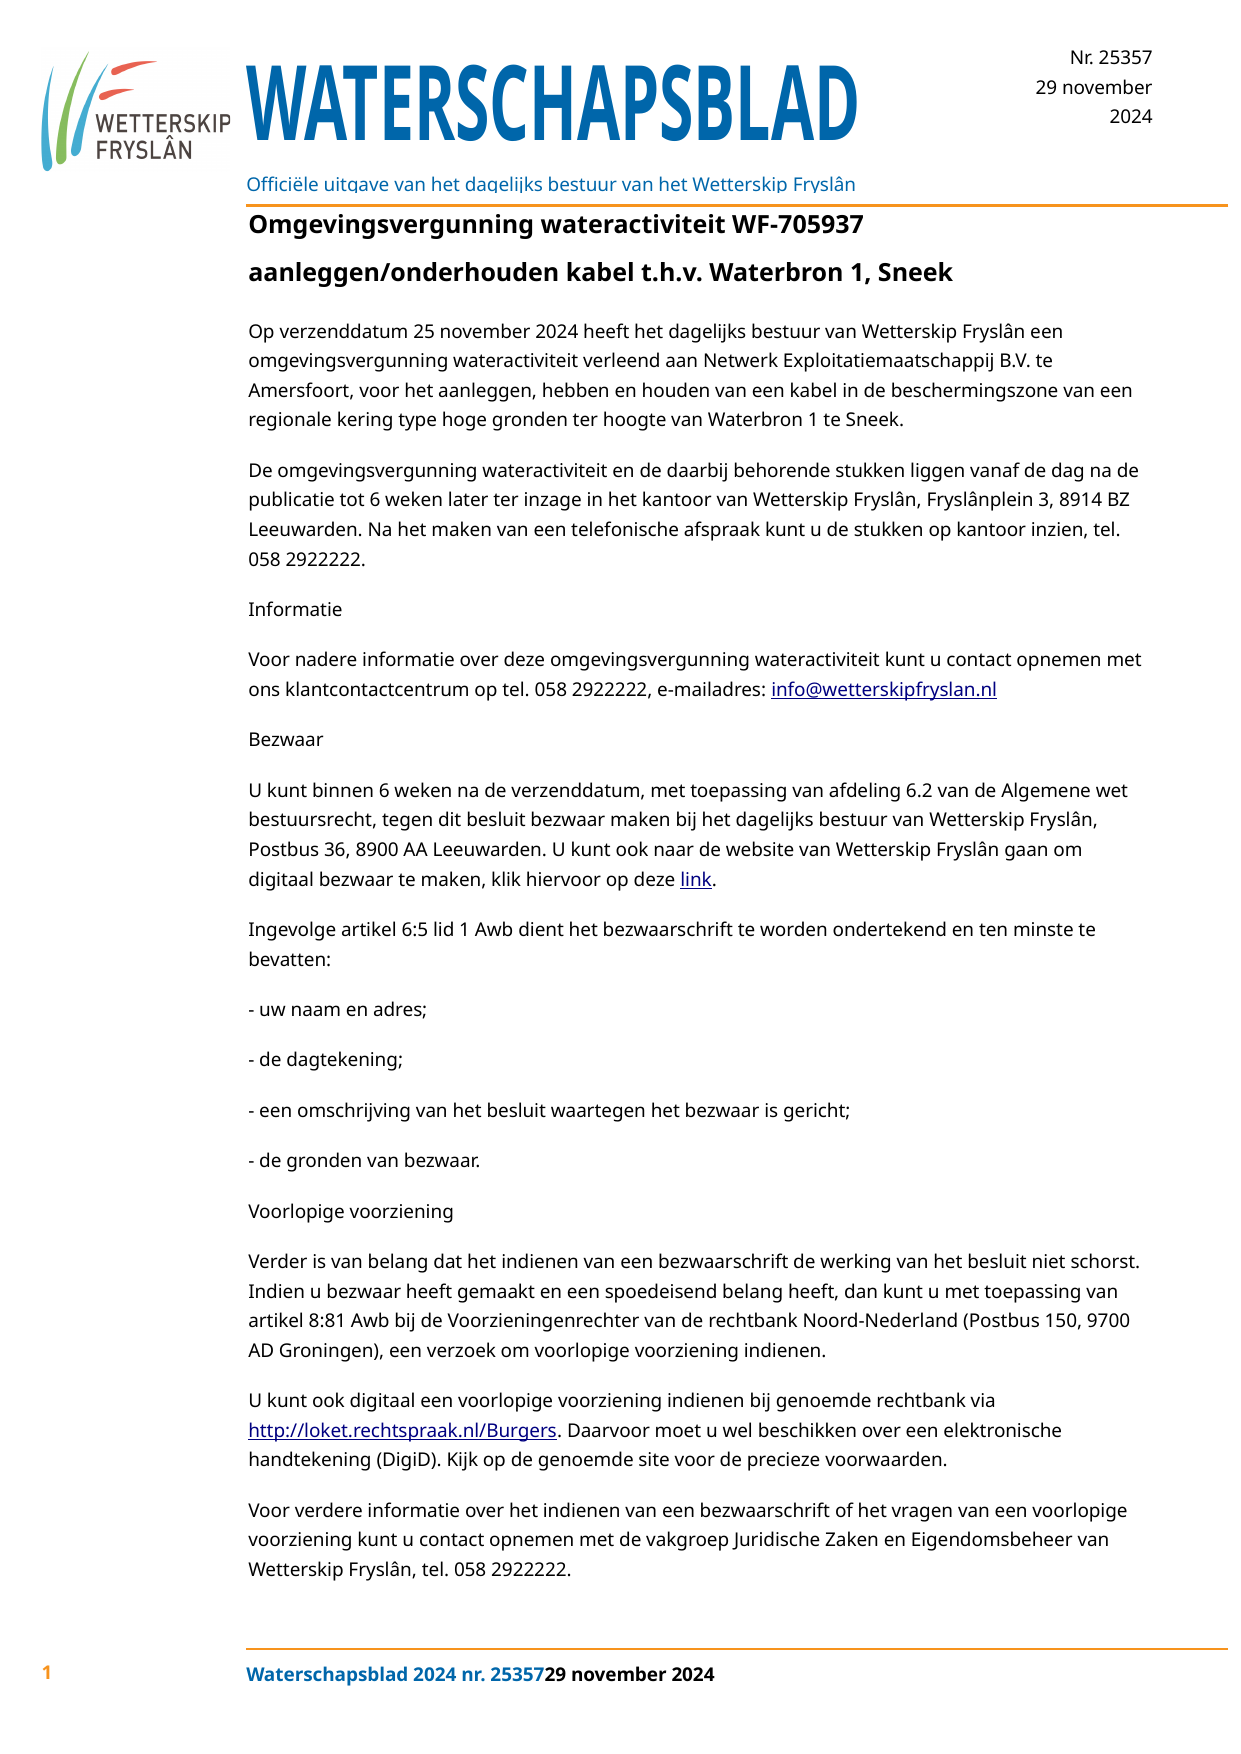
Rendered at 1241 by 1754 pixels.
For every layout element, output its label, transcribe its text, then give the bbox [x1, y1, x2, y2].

text - uw naam en adres; [248, 996, 1152, 1022]
text Voorlopige voorziening [248, 1198, 1152, 1224]
text U kunt binnen 6 weken na de verzenddatum, met toepassing van afdeling 6.2 van de Algemene wet bestuursrecht, tegen dit besluit bezwaar maken bij het dagelijks bestuur van Wetterskip Fryslân, Postbus 36, 8900 AA Leeuwarden. U kunt ook naar de website van Wetterskip Fryslân gaan om digitaal bezwaar te maken, klik hiervoor op deze link. [248, 777, 1152, 892]
text De omgevingsvergunning wateractiviteit en de daarbij behorende stukken liggen vanaf de dag na de publicatie tot 6 weken later ter inzage in het kantoor van Wetterskip Fryslân, Fryslânplein 3, 8914 BZ Leeuwarden. Na het maken van een telefonische afspraak kunt u de stukken op kantoor inzien, tel. 058 2922222. [248, 457, 1152, 572]
text Ingevolge artikel 6:5 lid 1 Awb dient het bezwaarschrift te worden ondertekend en ten minste te bevatten: [248, 916, 1152, 972]
text Bezwaar [248, 727, 1152, 752]
text - een omschrijving van het besluit waartegen het bezwaar is gericht; [248, 1097, 1152, 1123]
text - de gronden van bezwaar. [248, 1147, 1152, 1173]
text - de dagtekening; [248, 1047, 1152, 1072]
text Voor verdere informatie over het indienen van een bezwaarschrift of het vragen van een voorlopige voorziening kunt u contact opnemen met de vakgroep Juridische Zaken en Eigendomsbeheer van Wetterskip Fryslân, tel. 058 2922222. [248, 1497, 1152, 1582]
picture [41, 47, 231, 172]
text Omgevingsvergunning wateractiviteit WF-705937 aanleggen/onderhouden kabel t.h.v. Waterbron 1, Sneek [248, 207, 1152, 288]
text U kunt ook digitaal een voorlopige voorziening indienen bij genoemde rechtbank via http://loket.rechtspraak.nl/Burgers. Daarvoor moet u wel beschikken over een elektronische handtekening (DigiD). Kijk op de genoemde site voor de precieze voorwaarden. [248, 1387, 1152, 1472]
text Op verzenddatum 25 november 2024 heeft het dagelijks bestuur van Wetterskip Fryslân een omgevingsvergunning wateractiviteit verleend aan Netwerk Exploitatiemaatschappij B.V. te Amersfoort, voor het aanleggen, hebben en houden van een kabel in de beschermingszone van een regionale kering type hoge gronden ter hoogte van Waterbron 1 te Sneek. [248, 318, 1152, 432]
text Verder is van belang dat het indienen van een bezwaarschrift de werking van het besluit niet schorst. Indien u bezwaar heeft gemaakt en een spoedeisend belang heeft, dan kunt u met toepassing van artikel 8:81 Awb bij de Voorzieningenrechter van de rechtbank Noord-Nederland (Postbus 150, 9700 AD Groningen), een verzoek om voorlopige voorziening indienen. [248, 1248, 1152, 1363]
text Voor nadere informatie over deze omgevingsvergunning wateractiviteit kunt u contact opnemen met ons klantcontactcentrum op tel. 058 2922222, e-mailadres: info@wetterskipfryslan.nl [248, 647, 1152, 702]
text Informatie [248, 596, 1152, 622]
